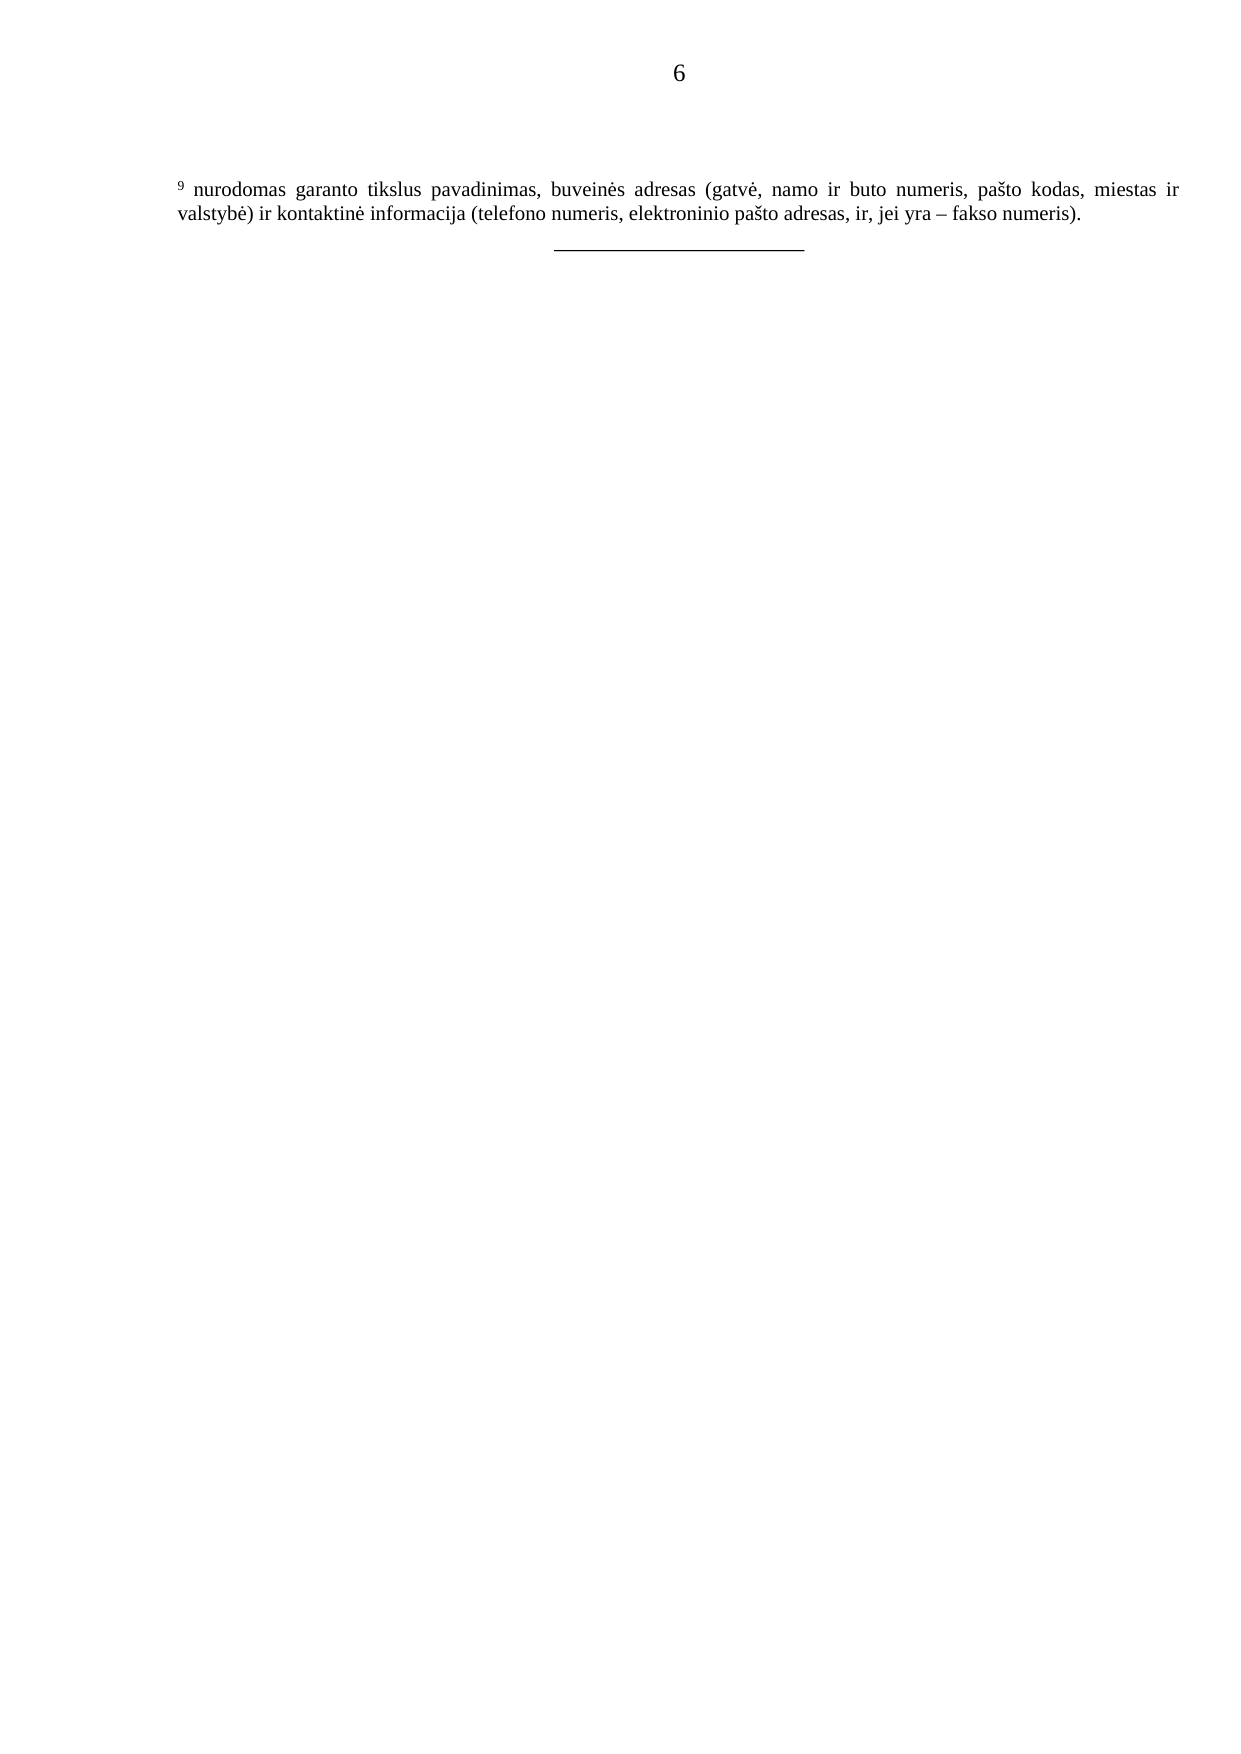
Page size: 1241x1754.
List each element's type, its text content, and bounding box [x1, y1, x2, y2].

text ____________________ [177, 225, 1181, 254]
text 9 nurodomas garanto tikslus pavadinimas, buveinės adresas (gatvė, namo ir buto numeris, pašto kodas, miestas ir valstybė) ir kontaktinė informacija (telefono numeris, elektroninio pašto adresas, ir, jei yra – fakso numeris). [177, 177, 1181, 225]
